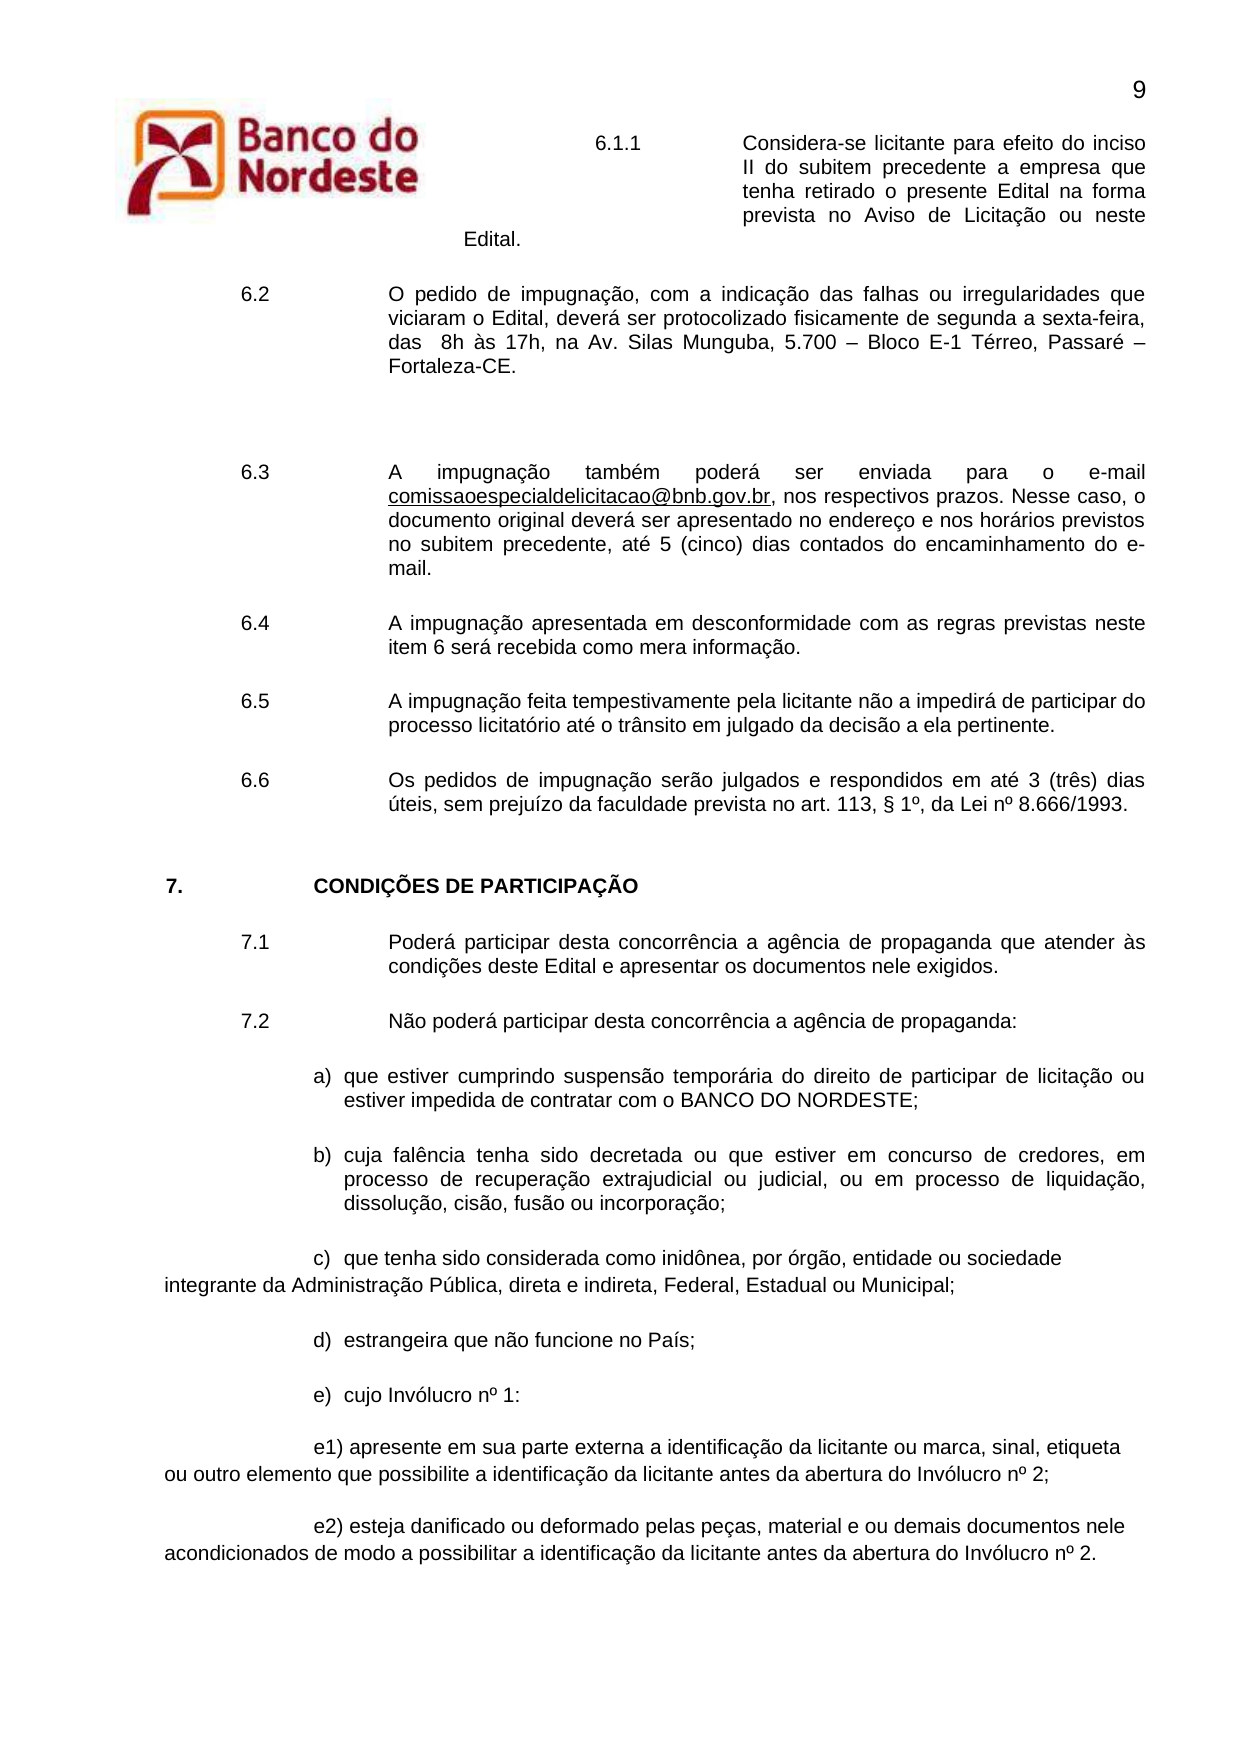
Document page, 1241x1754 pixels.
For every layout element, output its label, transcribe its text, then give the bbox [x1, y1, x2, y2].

list A impugnação também poderá ser enviada para o e-mail comissaoespecialdelicitacao@bnb.gov.br, nos respectivos prazos. Nesse caso, o documento original deverá ser apresentado no endereço e nos horários previstos no subitem precedente, até 5 (cinco) dias contados do encaminhamento do e-mail. [241, 460, 1146, 579]
text integrante da Administração Pública, direta e indireta, Federal, Estadual ou Municipal; [164, 1273, 1146, 1297]
text e1) apresente em sua parte externa a identificação da licitante ou marca, sinal, etiqueta [313, 1434, 1146, 1458]
text ou outro elemento que possibilite a identificação da licitante antes da abertura do Invólucro nº 2; [164, 1462, 1146, 1486]
list Não poderá participar desta concorrência a agência de propaganda: [241, 1009, 1146, 1033]
list O pedido de impugnação, com a indicação das falhas ou irregularidades que viciaram o Edital, deverá ser protocolizado fisicamente de segunda a sexta-feira, das 8h às 17h, na Av. Silas Munguba, 5.700 – Bloco E-1 Térreo, Passaré – Fortaleza-CE. [241, 282, 1146, 378]
list CONDIÇÕES DE PARTICIPAÇÃO [166, 875, 1146, 899]
list que estiver cumprindo suspensão temporária do direito de participar de licitação ou estiver impedida de contratar com o BANCO DO NORDESTE; [313, 1064, 1146, 1112]
text acondicionados de modo a possibilitar a identificação da licitante antes da abertura do Invólucro nº 2. [164, 1541, 1146, 1565]
picture [115, 98, 426, 225]
list A impugnação feita tempestivamente pela licitante não a impedirá de participar do processo licitatório até o trânsito em julgado da decisão a ela pertinente. [241, 689, 1146, 737]
list que tenha sido considerada como inidônea, por órgão, entidade ou sociedade [313, 1246, 1146, 1269]
list cuja falência tenha sido decretada ou que estiver em concurso de credores, em processo de recuperação extrajudicial ou judicial, ou em processo de liquidação, dissolução, cisão, fusão ou incorporação; [313, 1143, 1146, 1214]
list Considera-se licitante para efeito do inciso II do subitem precedente a empresa que tenha retirado o presente Edital na forma prevista no Aviso de Licitação ou neste Edital. [316, 131, 1146, 251]
list A impugnação apresentada em desconformidade com as regras previstas neste item 6 será recebida como mera informação. [241, 611, 1146, 658]
list Os pedidos de impugnação serão julgados e respondidos em até 3 (três) dias úteis, sem prejuízo da faculdade prevista no art. 113, § 1º, da Lei nº 8.666/1993. [241, 768, 1146, 816]
list estrangeira que não funcione no País; [313, 1328, 1146, 1352]
text e2) esteja danificado ou deformado pelas peças, material e ou demais documentos nele [313, 1514, 1146, 1538]
list cujo Invólucro nº 1: [313, 1383, 1146, 1407]
list Poderá participar desta concorrência a agência de propaganda que atender às condições deste Edital e apresentar os documentos nele exigidos. [241, 930, 1146, 978]
